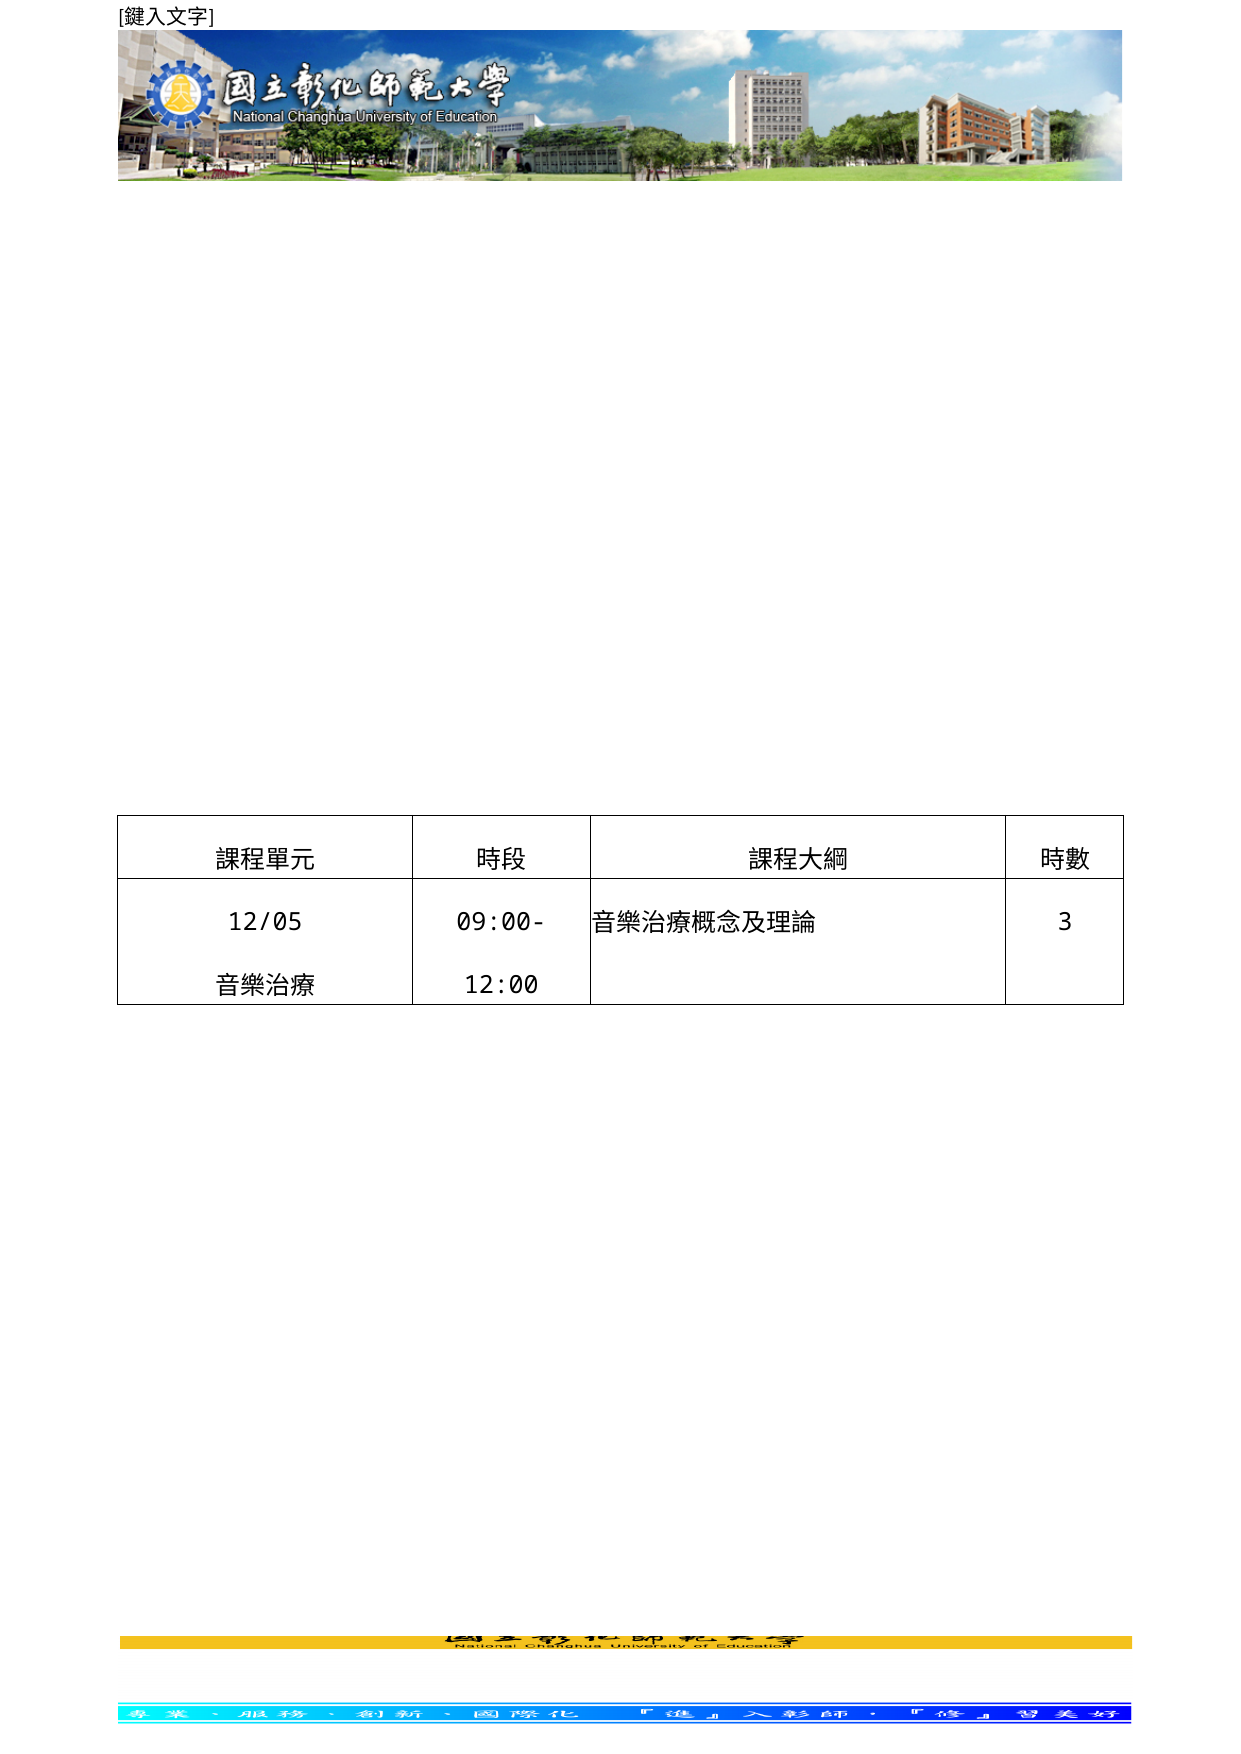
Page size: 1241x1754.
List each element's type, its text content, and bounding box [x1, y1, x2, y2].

table_header 時數 [1006, 816, 1123, 878]
table_cell 12/05 音樂治療 [118, 879, 412, 1004]
table_cell 3 [1006, 879, 1123, 1004]
table_header 時段 [413, 816, 590, 878]
table_cell 09:00-12:00 [413, 879, 590, 1004]
table_header 課程單元 [118, 816, 412, 878]
table_header 課程大綱 [591, 816, 1005, 878]
table_cell 音樂治療概念及理論 [591, 879, 1005, 1004]
